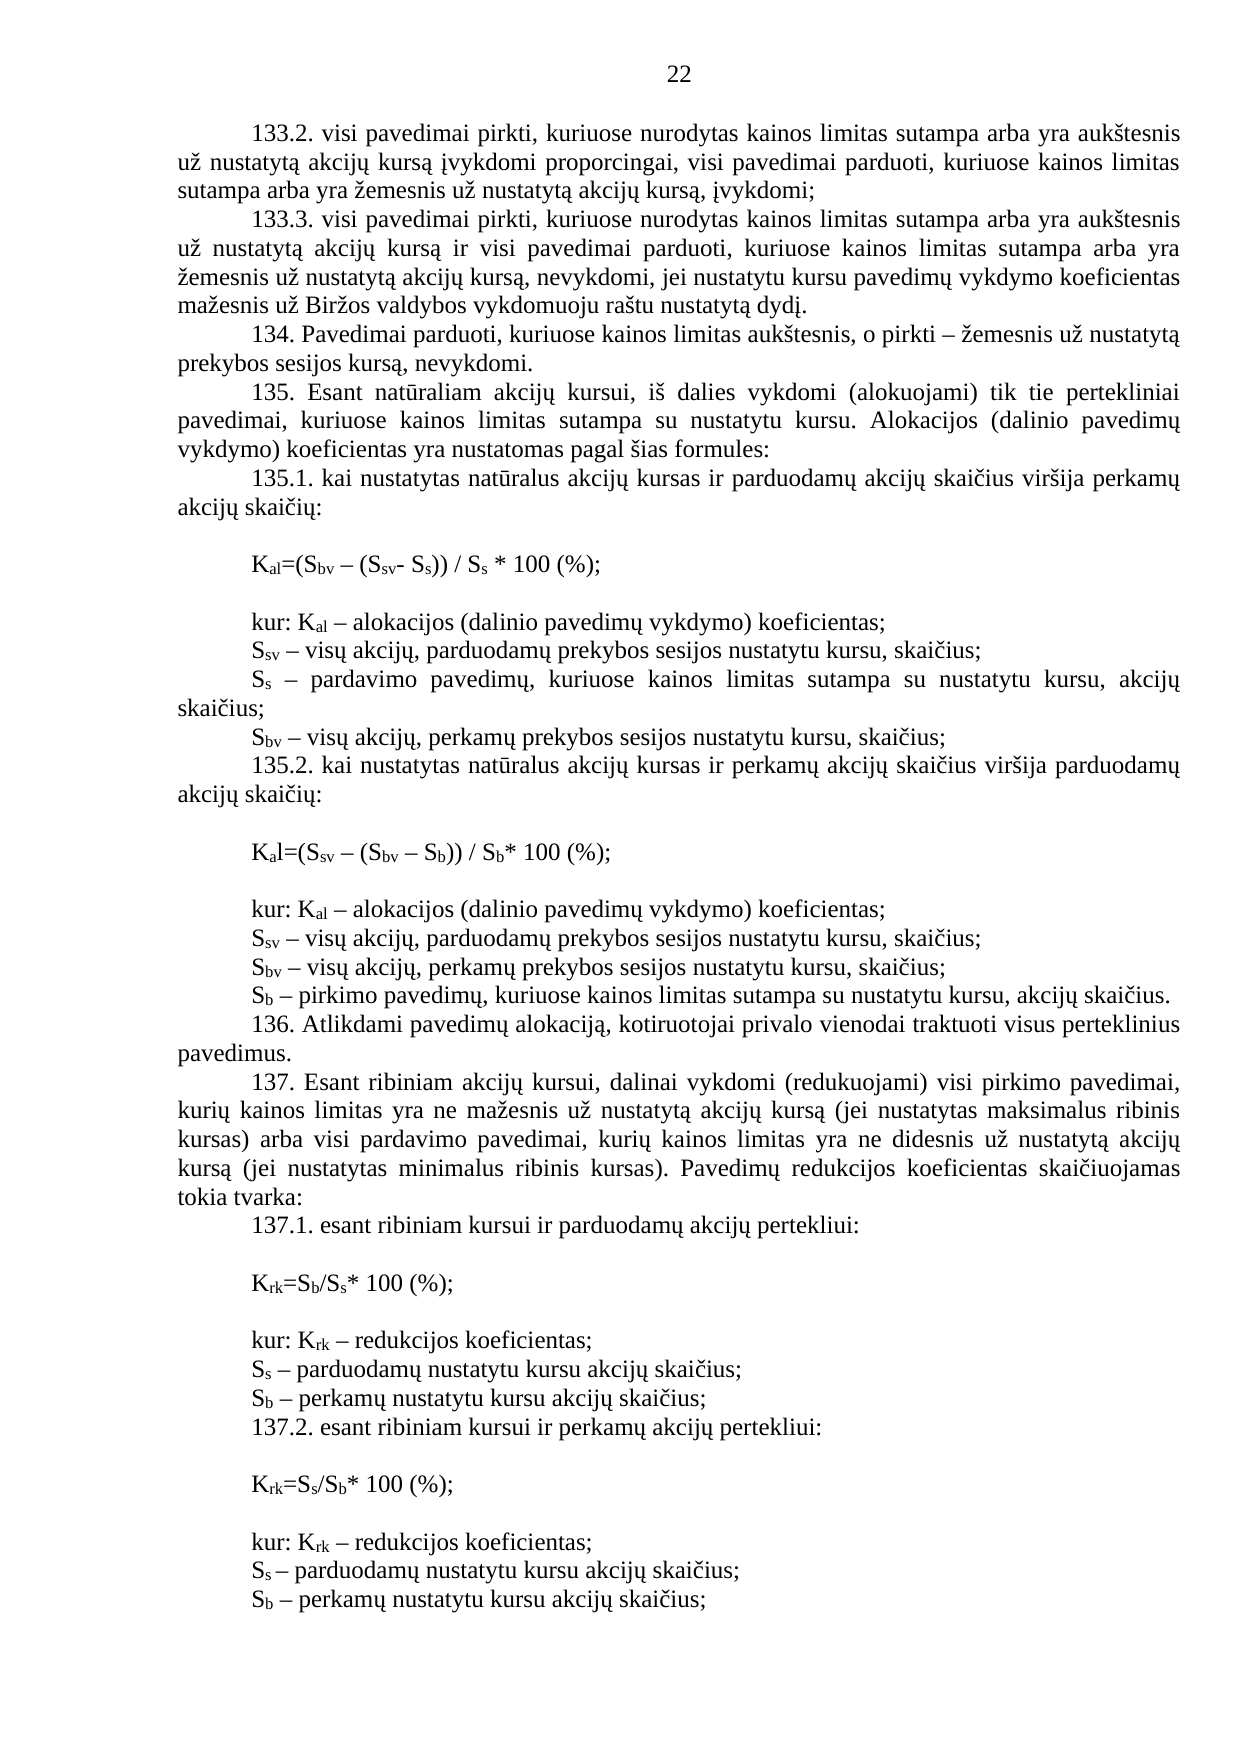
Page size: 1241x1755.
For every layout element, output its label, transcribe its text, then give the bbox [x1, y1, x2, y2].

text Sb – perkamų nustatytu kursu akcijų skaičius; [177, 1383, 1181, 1412]
text Sbv – visų akcijų, perkamų prekybos sesijos nustatytu kursu, skaičius; [177, 952, 1181, 981]
text kur: Kal – alokacijos (dalinio pavedimų vykdymo) koeficientas; [177, 607, 1181, 636]
text 137.1. esant ribiniam kursui ir parduodamų akcijų pertekliui: [177, 1211, 1181, 1239]
text Sb – pirkimo pavedimų, kuriuose kainos limitas sutampa su nustatytu kursu, akcijų skaičius. [177, 981, 1181, 1009]
text 135.1. kai nustatytas natūralus akcijų kursas ir parduodamų akcijų skaičius viršija perkamų akcijų skaičių: [177, 463, 1181, 521]
text 133.2. visi pavedimai pirkti, kuriuose nurodytas kainos limitas sutampa arba yra aukštesnis už nustatytą akcijų kursą įvykdomi proporcingai, visi pavedimai parduoti, kuriuose kainos limitas sutampa arba yra žemesnis už nustatytą akcijų kursą, įvykdomi; [177, 118, 1181, 204]
text 136. Atlikdami pavedimų alokaciją, kotiruotojai privalo vienodai traktuoti visus perteklinius pavedimus. [177, 1009, 1181, 1067]
text 135. Esant natūraliam akcijų kursui, iš dalies vykdomi (alokuojami) tik tie pertekliniai pavedimai, kuriuose kainos limitas sutampa su nustatytu kursu. Alokacijos (dalinio pavedimų vykdymo) koeficientas yra nustatomas pagal šias formules: [177, 377, 1181, 463]
text 135.2. kai nustatytas natūralus akcijų kursas ir perkamų akcijų skaičius viršija parduodamų akcijų skaičių: [177, 751, 1181, 808]
text Ss – pardavimo pavedimų, kuriuose kainos limitas sutampa su nustatytu kursu, akcijų skaičius; [177, 664, 1181, 722]
text Ss – parduodamų nustatytu kursu akcijų skaičius; [177, 1354, 1181, 1383]
text Ss – parduodamų nustatytu kursu akcijų skaičius; [177, 1556, 1181, 1584]
text kur: Kal – alokacijos (dalinio pavedimų vykdymo) koeficientas; [177, 894, 1181, 923]
text 133.3. visi pavedimai pirkti, kuriuose nurodytas kainos limitas sutampa arba yra aukštesnis už nustatytą akcijų kursą ir visi pavedimai parduoti, kuriuose kainos limitas sutampa arba yra žemesnis už nustatytą akcijų kursą, nevykdomi, jei nustatytu kursu pavedimų vykdymo koeficientas mažesnis už Biržos valdybos vykdomuoju raštu nustatytą dydį. [177, 204, 1181, 319]
text 137.2. esant ribiniam kursui ir perkamų akcijų pertekliui: [177, 1412, 1181, 1441]
text Kal=(Sbv – (Ssv- Ss)) / Ss * 100 (%); [177, 549, 1181, 578]
text 134. Pavedimai parduoti, kuriuose kainos limitas aukštesnis, o pirkti – žemesnis už nustatytą prekybos sesijos kursą, nevykdomi. [177, 319, 1181, 377]
text Krk=Ss/Sb* 100 (%); [177, 1469, 1181, 1498]
text Krk=Sb/Ss* 100 (%); [177, 1268, 1181, 1297]
text kur: Krk – redukcijos koeficientas; [177, 1326, 1181, 1354]
text 137. Esant ribiniam akcijų kursui, dalinai vykdomi (redukuojami) visi pirkimo pavedimai, kurių kainos limitas yra ne mažesnis už nustatytą akcijų kursą (jei nustatytas maksimalus ribinis kursas) arba visi pardavimo pavedimai, kurių kainos limitas yra ne didesnis už nustatytą akcijų kursą (jei nustatytas minimalus ribinis kursas). Pavedimų redukcijos koeficientas skaičiuojamas tokia tvarka: [177, 1067, 1181, 1211]
text Sbv – visų akcijų, perkamų prekybos sesijos nustatytu kursu, skaičius; [177, 722, 1181, 751]
text kur: Krk – redukcijos koeficientas; [177, 1527, 1181, 1556]
text Sb – perkamų nustatytu kursu akcijų skaičius; [177, 1584, 1181, 1613]
text Ssv – visų akcijų, parduodamų prekybos sesijos nustatytu kursu, skaičius; [177, 923, 1181, 952]
text Kal=(Ssv – (Sbv – Sb)) / Sb* 100 (%); [177, 837, 1181, 866]
text Ssv – visų akcijų, parduodamų prekybos sesijos nustatytu kursu, skaičius; [177, 636, 1181, 664]
